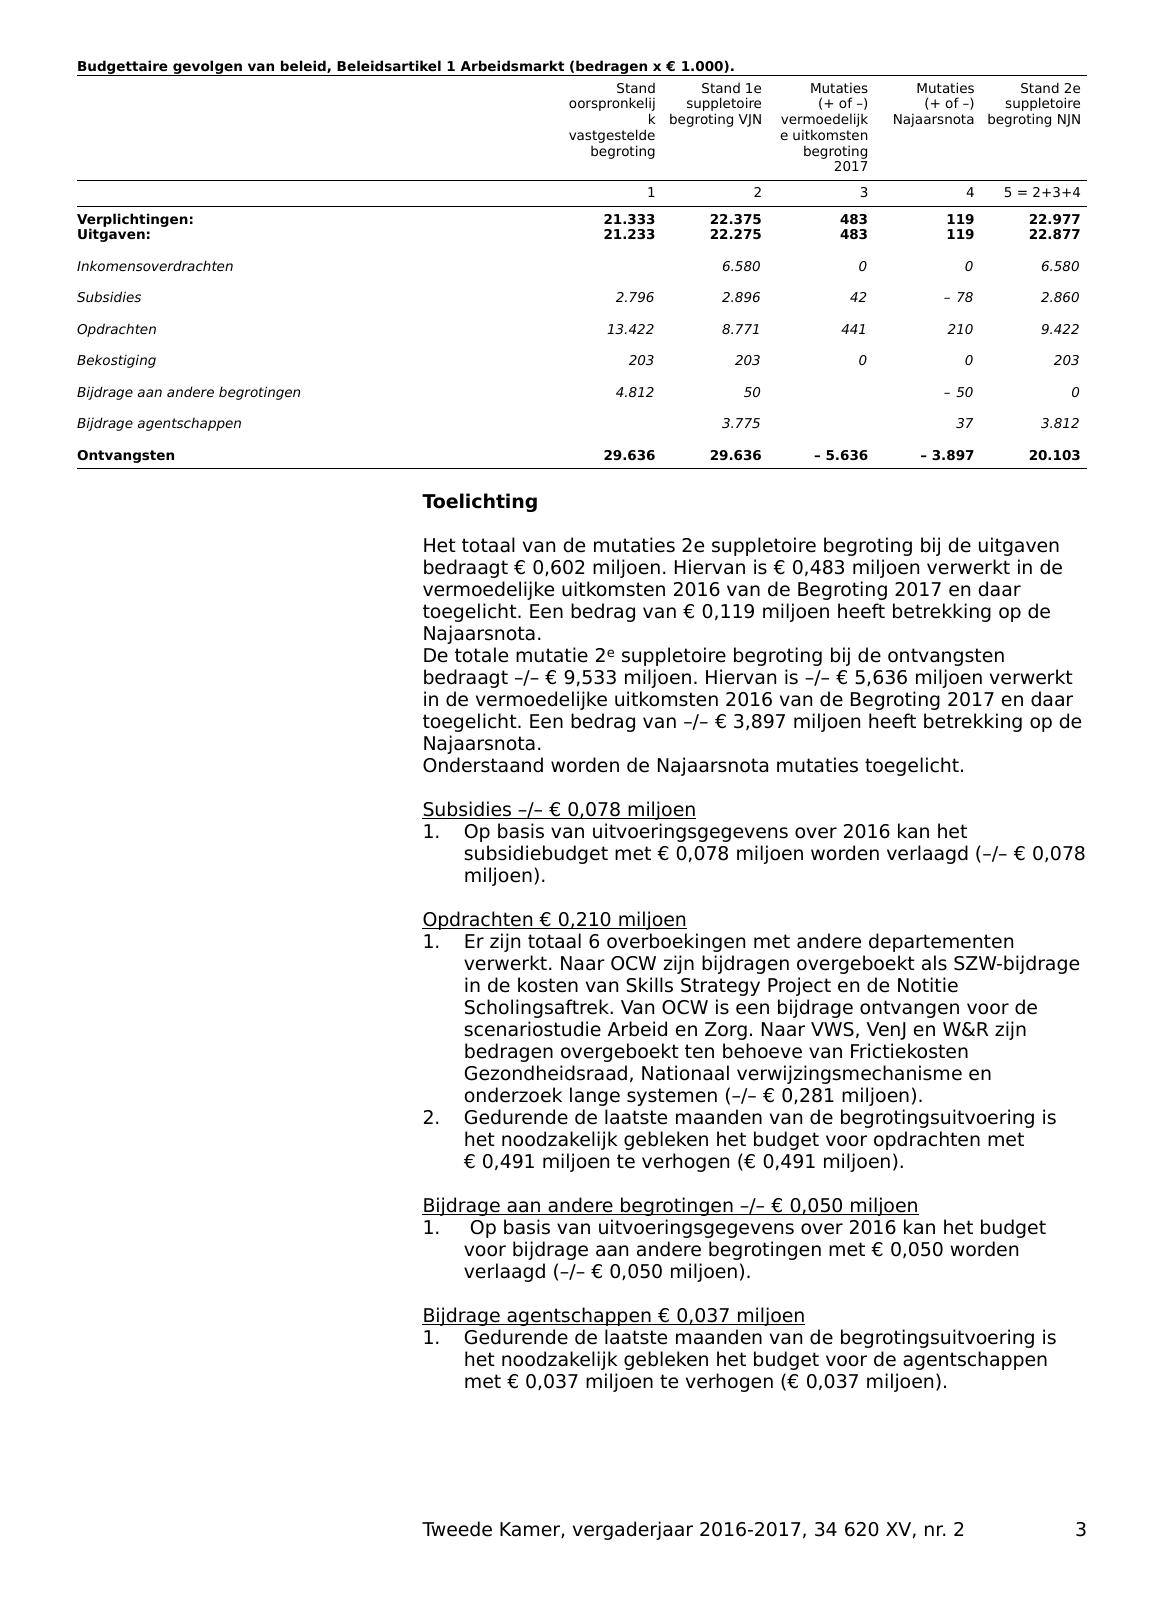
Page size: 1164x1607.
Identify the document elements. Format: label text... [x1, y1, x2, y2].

text De totale mutatie 2e suppletoire begroting bij de ontvangsten bedraagt –/– € 9,533 miljoen. Hiervan is –/– € 5,636 miljoen verwerkt in de vermoedelijke uitkomsten 2016 van de Begroting 2017 en daar toegelicht. Een bedrag van –/– € 3,897 miljoen heeft betrekking op de Najaarsnota. [422, 645, 1087, 755]
table_cell [980, 400, 1087, 416]
table_cell [77, 306, 555, 322]
table_cell [555, 416, 661, 432]
table_cell 4.812 [555, 385, 661, 400]
table_cell [768, 274, 874, 290]
table_cell [555, 243, 661, 259]
table_cell [874, 400, 980, 416]
table_cell [768, 337, 874, 353]
text 1. Op basis van uitvoeringsgegevens over 2016 kan het budget voor bijdrage aan andere begrotingen met € 0,050 worden verlaagd (–/– € 0,050 miljoen). [422, 1217, 1087, 1283]
table_cell [980, 243, 1087, 259]
text Het totaal van de mutaties 2e suppletoire begroting bij de uitgaven bedraagt € 0,602 miljoen. Hiervan is € 0,483 miljoen verwerkt in de vermoedelijke uitkomsten 2016 van de Begroting 2017 en daar toegelicht. Een bedrag van € 0,119 miljoen heeft betrekking op de Najaarsnota. [422, 535, 1087, 645]
table_cell – 5.636 [768, 448, 874, 468]
table_cell 210 [874, 322, 980, 337]
table_cell 29.636 [555, 448, 661, 468]
table_cell [874, 306, 980, 322]
table_cell [980, 369, 1087, 384]
table_cell [77, 432, 555, 447]
subtitle Toelichting [422, 491, 1087, 513]
table_cell [768, 432, 874, 447]
table_cell [768, 243, 874, 259]
table_cell 0 [874, 259, 980, 274]
table_cell [768, 369, 874, 384]
subtitle Subsidies –/– € 0,078 miljoen [422, 799, 1087, 821]
table_cell [555, 306, 661, 322]
table_cell 2.896 [661, 290, 768, 306]
table_cell [555, 400, 661, 416]
table_cell [77, 181, 555, 206]
table_cell 119 [874, 227, 980, 243]
table_cell Uitgaven: [77, 227, 555, 243]
table_cell [77, 76, 555, 179]
table_cell Inkomensoverdrachten [77, 259, 555, 274]
table_cell 483 [768, 207, 874, 227]
table_cell Bijdrage agentschappen [77, 416, 555, 432]
table_cell 6.580 [980, 259, 1087, 274]
table_cell 203 [980, 353, 1087, 369]
table_cell Ontvangsten [77, 448, 555, 468]
table_cell 3 [768, 181, 874, 206]
table_cell [874, 243, 980, 259]
table_cell 9.422 [980, 322, 1087, 337]
table_cell 203 [555, 353, 661, 369]
table_cell 22.877 [980, 227, 1087, 243]
table_cell 20.103 [980, 448, 1087, 468]
table_cell 0 [980, 385, 1087, 400]
table_cell [980, 274, 1087, 290]
table_cell 3.812 [980, 416, 1087, 432]
table_cell 2.860 [980, 290, 1087, 306]
table_cell Stand 2e suppletoire begroting NJN [980, 76, 1087, 179]
table_cell Subsidies [77, 290, 555, 306]
table_cell 0 [874, 353, 980, 369]
table_cell 3.775 [661, 416, 768, 432]
table_cell 119 [874, 207, 980, 227]
table_cell – 50 [874, 385, 980, 400]
table_cell 13.422 [555, 322, 661, 337]
table_cell Stand oorspronkelijk vastgestelde begroting [555, 76, 661, 179]
table_cell 29.636 [661, 448, 768, 468]
table_cell 6.580 [661, 259, 768, 274]
table_cell Stand 1e suppletoire begroting VJN [661, 76, 768, 179]
table_cell 8.771 [661, 322, 768, 337]
table_cell 37 [874, 416, 980, 432]
table_cell Opdrachten [77, 322, 555, 337]
table_cell Bijdrage aan andere begrotingen [77, 385, 555, 400]
table_cell [661, 306, 768, 322]
table_cell 2.796 [555, 290, 661, 306]
table_cell [555, 432, 661, 447]
text 1. Er zijn totaal 6 overboekingen met andere departementen verwerkt. Naar OCW zijn bijdragen overgeboekt als SZW-bijdrage in de kosten van Skills Strategy Project en de Notitie Scholingsaftrek. Van OCW is een bijdrage ontvangen voor de scenariostudie Arbeid en Zorg. Naar VWS, VenJ en W&R zijn bedragen overgeboekt ten behoeve van Frictiekosten Gezondheidsraad, Nationaal verwijzingsmechanisme en onderzoek lange systemen (–/– € 0,281 miljoen). [422, 931, 1087, 1107]
table_cell [661, 274, 768, 290]
table_cell [77, 243, 555, 259]
table_cell 22.275 [661, 227, 768, 243]
table_cell – 3.897 [874, 448, 980, 468]
table_cell [555, 337, 661, 353]
table_cell [980, 337, 1087, 353]
table_cell – 78 [874, 290, 980, 306]
table_cell [768, 400, 874, 416]
table_cell [555, 259, 661, 274]
table_cell Verplichtingen: [77, 207, 555, 227]
table_cell 2 [661, 181, 768, 206]
table_cell [77, 274, 555, 290]
subtitle Opdrachten € 0,210 miljoen [422, 909, 1087, 931]
text 2. Gedurende de laatste maanden van de begrotingsuitvoering is het noodzakelijk gebleken het budget voor opdrachten met € 0,491 miljoen te verhogen (€ 0,491 miljoen). [422, 1107, 1087, 1173]
table_cell 42 [768, 290, 874, 306]
table_cell 0 [768, 259, 874, 274]
table_cell [980, 306, 1087, 322]
table_cell 483 [768, 227, 874, 243]
table_cell [661, 337, 768, 353]
table_header Budgettaire gevolgen van beleid, Beleidsartikel 1 Arbeidsmarkt (bedragen x € 1.000). [77, 59, 1087, 75]
table_cell [874, 432, 980, 447]
subtitle Bijdrage agentschappen € 0,037 miljoen [422, 1305, 1087, 1327]
table_cell 21.233 [555, 227, 661, 243]
table_cell Mutaties (+ of –) Najaarsnota [874, 76, 980, 179]
table_cell [661, 369, 768, 384]
table_cell [874, 337, 980, 353]
table_cell [874, 369, 980, 384]
table_cell [555, 369, 661, 384]
table_cell 5 = 2+3+4 [980, 181, 1087, 206]
table_cell [555, 274, 661, 290]
table_cell 22.375 [661, 207, 768, 227]
table_cell [768, 385, 874, 400]
table_cell [768, 416, 874, 432]
table_cell [77, 400, 555, 416]
text 1. Op basis van uitvoeringsgegevens over 2016 kan het subsidiebudget met € 0,078 miljoen worden verlaagd (–/– € 0,078 miljoen). [422, 821, 1087, 887]
table_cell 21.333 [555, 207, 661, 227]
table_cell [661, 432, 768, 447]
table_cell [661, 243, 768, 259]
table_cell [768, 306, 874, 322]
table_cell 4 [874, 181, 980, 206]
table_cell 1 [555, 181, 661, 206]
table_cell 0 [768, 353, 874, 369]
table_cell Bekostiging [77, 353, 555, 369]
table_cell [980, 432, 1087, 447]
text Onderstaand worden de Najaarsnota mutaties toegelicht. [422, 755, 1087, 777]
table_cell Mutaties (+ of –) vermoedelijke uitkomsten begroting 2017 [768, 76, 874, 179]
text 1. Gedurende de laatste maanden van de begrotingsuitvoering is het noodzakelijk gebleken het budget voor de agentschappen met € 0,037 miljoen te verhogen (€ 0,037 miljoen). [422, 1327, 1087, 1393]
table_cell [874, 274, 980, 290]
table_cell [77, 337, 555, 353]
table_cell [661, 400, 768, 416]
table_cell 22.977 [980, 207, 1087, 227]
subtitle Bijdrage aan andere begrotingen –/– € 0,050 miljoen [422, 1195, 1087, 1217]
table_cell [77, 369, 555, 384]
table_cell 50 [661, 385, 768, 400]
table_cell 441 [768, 322, 874, 337]
table_cell 203 [661, 353, 768, 369]
